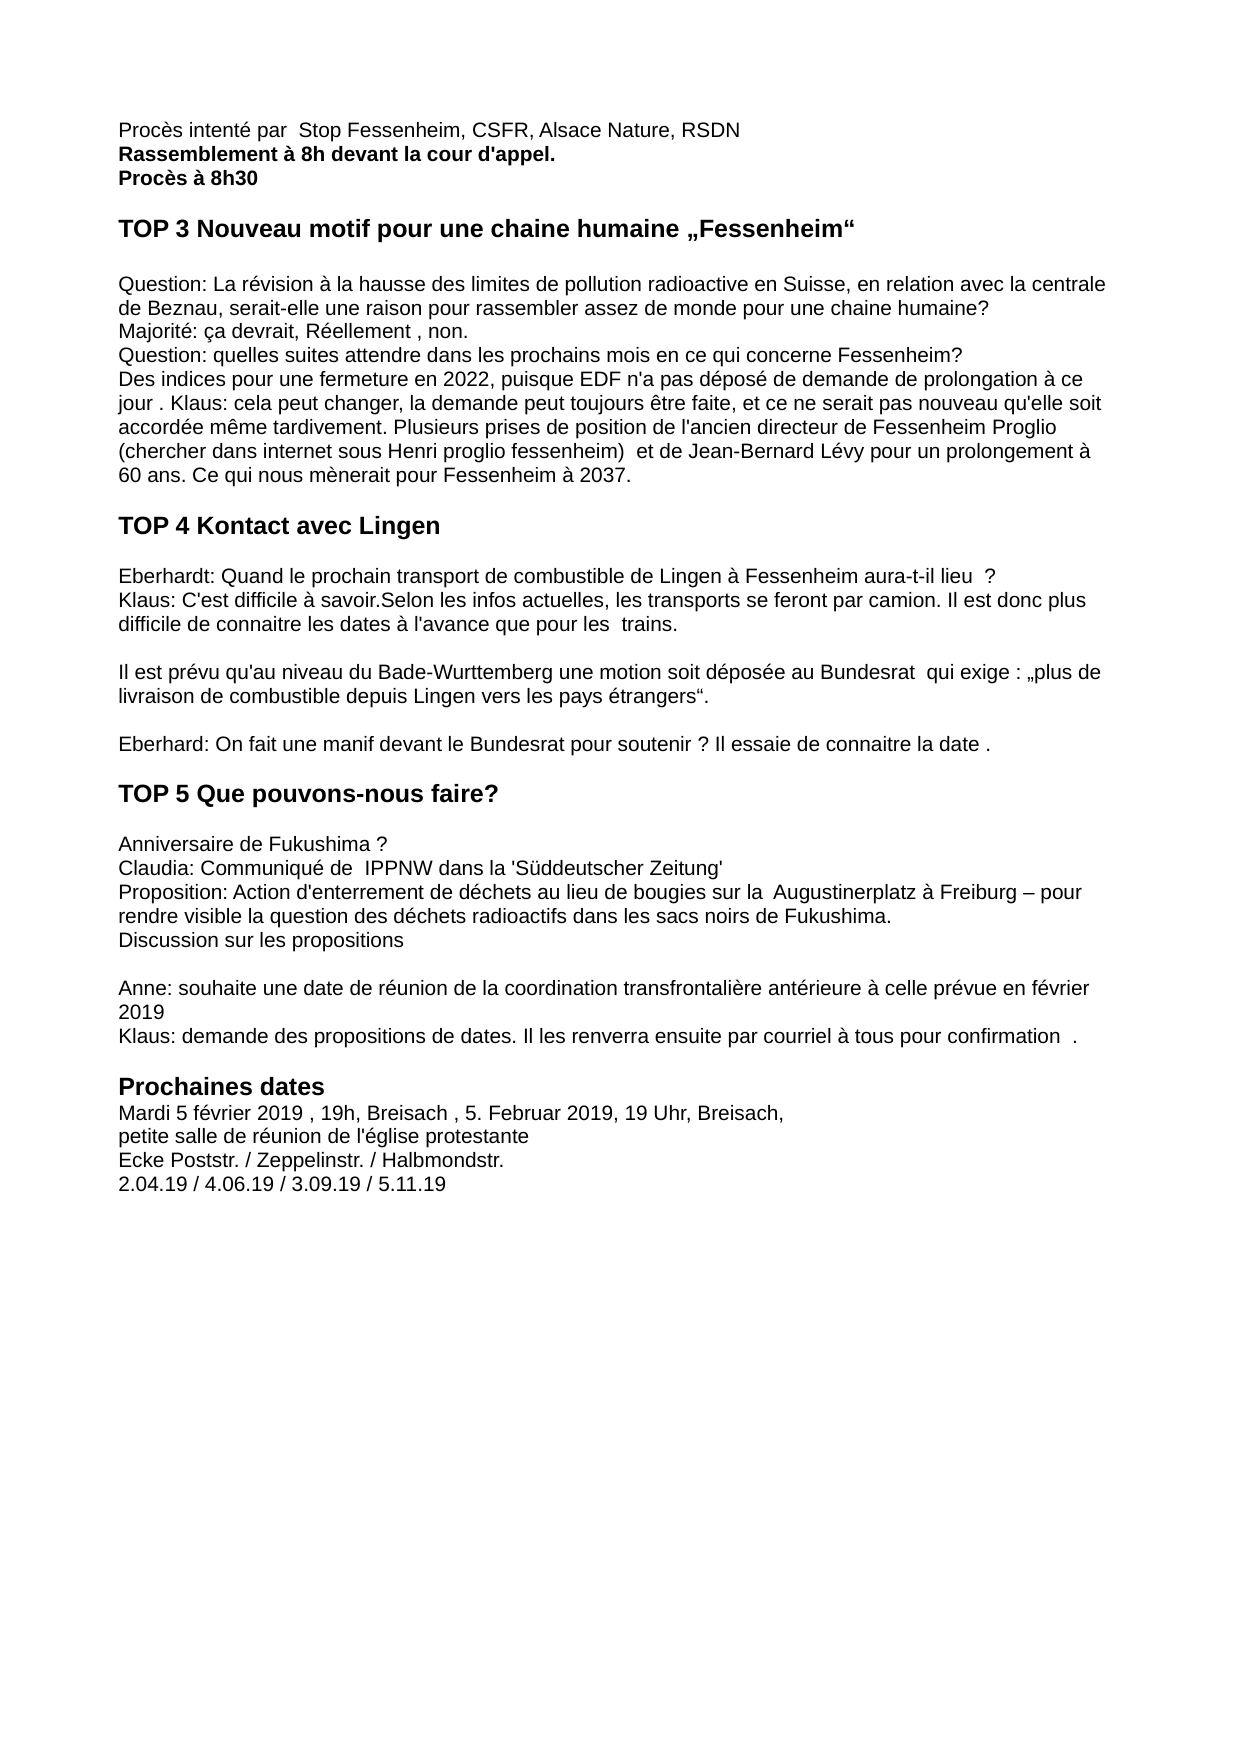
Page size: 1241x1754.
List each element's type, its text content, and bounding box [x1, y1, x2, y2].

text Majorité: ça devrait, Réellement , non. [118, 319, 1122, 343]
text Klaus: C'est difficile à savoir.Selon les infos actuelles, les transports se feront par camion. Il est donc plus difficile de connaitre les dates à l'avance que pour les trains. [118, 588, 1122, 636]
text Procès à 8h30 [118, 166, 1122, 190]
text Ecke Poststr. / Zeppelinstr. / Halbmondstr. [118, 1148, 1122, 1172]
text Mardi 5 février 2019 , 19h, Breisach , 5. Februar 2019, 19 Uhr, Breisach, [118, 1100, 1122, 1124]
text TOP 5 Que pouvons-nous faire? [118, 779, 1122, 808]
text Anniversaire de Fukushima ? [118, 832, 1122, 856]
text Question: quelles suites attendre dans les prochains mois en ce qui concerne Fessenheim? [118, 343, 1122, 367]
text petite salle de réunion de l'église protestante [118, 1124, 1122, 1148]
text Prochaines dates [118, 1072, 1122, 1100]
text Eberhardt: Quand le prochain transport de combustible de Lingen à Fessenheim aura-t-il lieu ? [118, 564, 1122, 588]
text TOP 4 Kontact avec Lingen [118, 511, 1122, 540]
text Il est prévu qu'au niveau du Bade-Wurttemberg une motion soit déposée au Bundesrat qui exige : „plus de livraison de combustible depuis Lingen vers les pays étrangers“. [118, 659, 1122, 707]
text TOP 3 Nouveau motif pour une chaine humaine „Fessenheim“ [118, 214, 1122, 243]
text Des indices pour une fermeture en 2022, puisque EDF n'a pas déposé de demande de prolongation à ce jour . Klaus: cela peut changer, la demande peut toujours être faite, et ce ne serait pas nouveau qu'elle soit accordée même tardivement. Plusieurs prises de position de l'ancien directeur de Fessenheim Proglio (chercher dans internet sous Henri proglio fessenheim) et de Jean-Bernard Lévy pour un prolongement à 60 ans. Ce qui nous mènerait pour Fessenheim à 2037. [118, 367, 1122, 487]
text Question: La révision à la hausse des limites de pollution radioactive en Suisse, en relation avec la centrale de Beznau, serait-elle une raison pour rassembler assez de monde pour une chaine humaine? [118, 271, 1122, 319]
text Discussion sur les propositions [118, 928, 1122, 952]
text Claudia: Communiqué de IPPNW dans la 'Süddeutscher Zeitung' [118, 856, 1122, 880]
text Klaus: demande des propositions de dates. Il les renverra ensuite par courriel à tous pour confirmation . [118, 1024, 1122, 1048]
text Rassemblement à 8h devant la cour d'appel. [118, 142, 1122, 166]
text Procès intenté par Stop Fessenheim, CSFR, Alsace Nature, RSDN [118, 118, 1122, 142]
text 2.04.19 / 4.06.19 / 3.09.19 / 5.11.19 [118, 1172, 1122, 1196]
text Anne: souhaite une date de réunion de la coordination transfrontalière antérieure à celle prévue en février 2019 [118, 976, 1122, 1024]
text Proposition: Action d'enterrement de déchets au lieu de bougies sur la Augustinerplatz à Freiburg – pour rendre visible la question des déchets radioactifs dans les sacs noirs de Fukushima. [118, 880, 1122, 928]
text Eberhard: On fait une manif devant le Bundesrat pour soutenir ? Il essaie de connaitre la date . [118, 731, 1122, 755]
